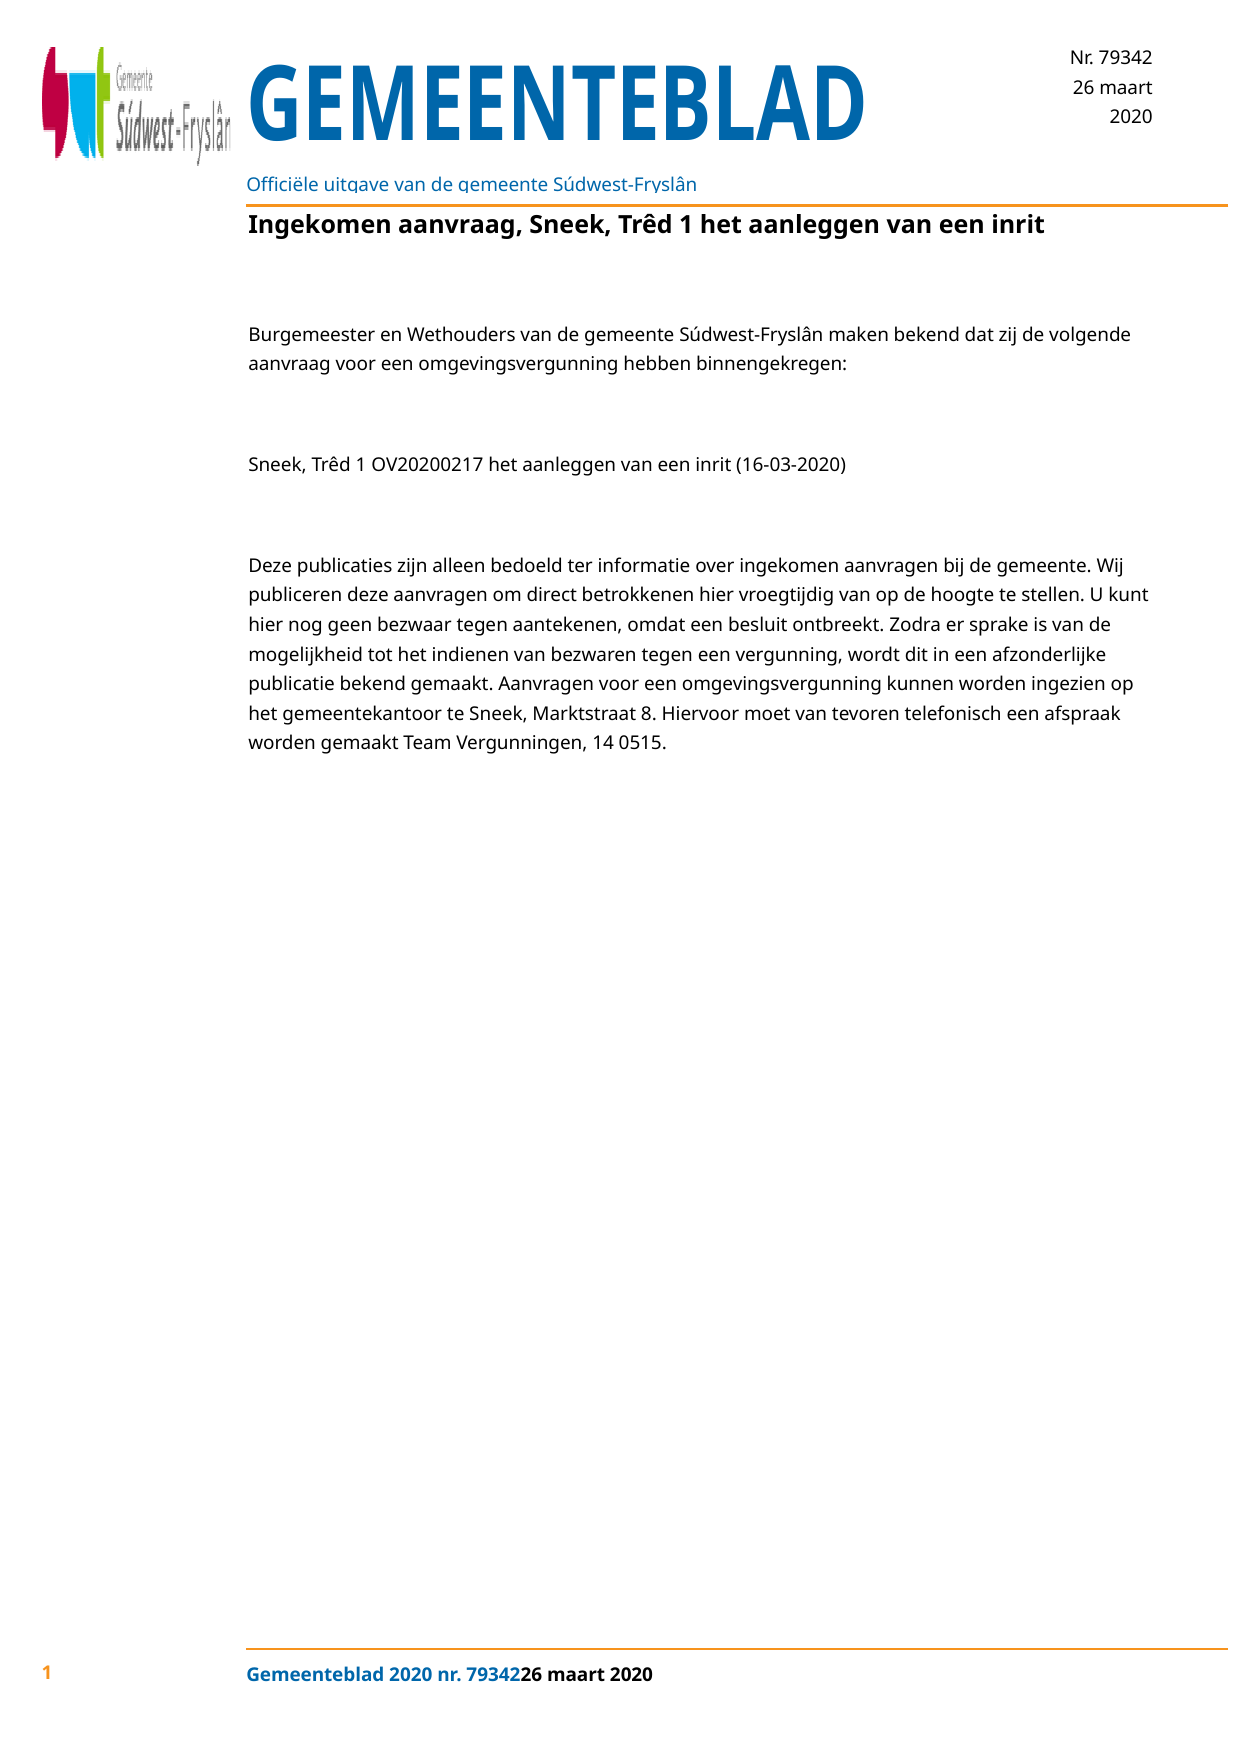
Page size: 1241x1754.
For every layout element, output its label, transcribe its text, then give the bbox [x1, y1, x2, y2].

text Sneek, Trêd 1 OV20200217 het aanleggen van een inrit (16-03-2020) [248, 451, 1152, 477]
picture [41, 47, 231, 172]
text Ingekomen aanvraag, Sneek, Trêd 1 het aanleggen van een inrit [248, 207, 1152, 241]
text Burgemeester en Wethouders van de gemeente Súdwest-Fryslân maken bekend dat zij de volgende aanvraag voor een omgevingsvergunning hebben binnengekregen: [248, 321, 1152, 376]
text Deze publicaties zijn alleen bedoeld ter informatie over ingekomen aanvragen bij de gemeente. Wij publiceren deze aanvragen om direct betrokkenen hier vroegtijdig van op de hoogte te stellen. U kunt hier nog geen bezwaar tegen aantekenen, omdat een besluit ontbreekt. Zodra er sprake is van de mogelijkheid tot het indienen van bezwaren tegen een vergunning, wordt dit in een afzonderlijke publicatie bekend gemaakt. Aanvragen voor een omgevingsvergunning kunnen worden ingezien op het gemeentekantoor te Sneek, Marktstraat 8. Hiervoor moet van tevoren telefonisch een afspraak worden gemaakt Team Vergunningen, 14 0515. [248, 552, 1152, 755]
